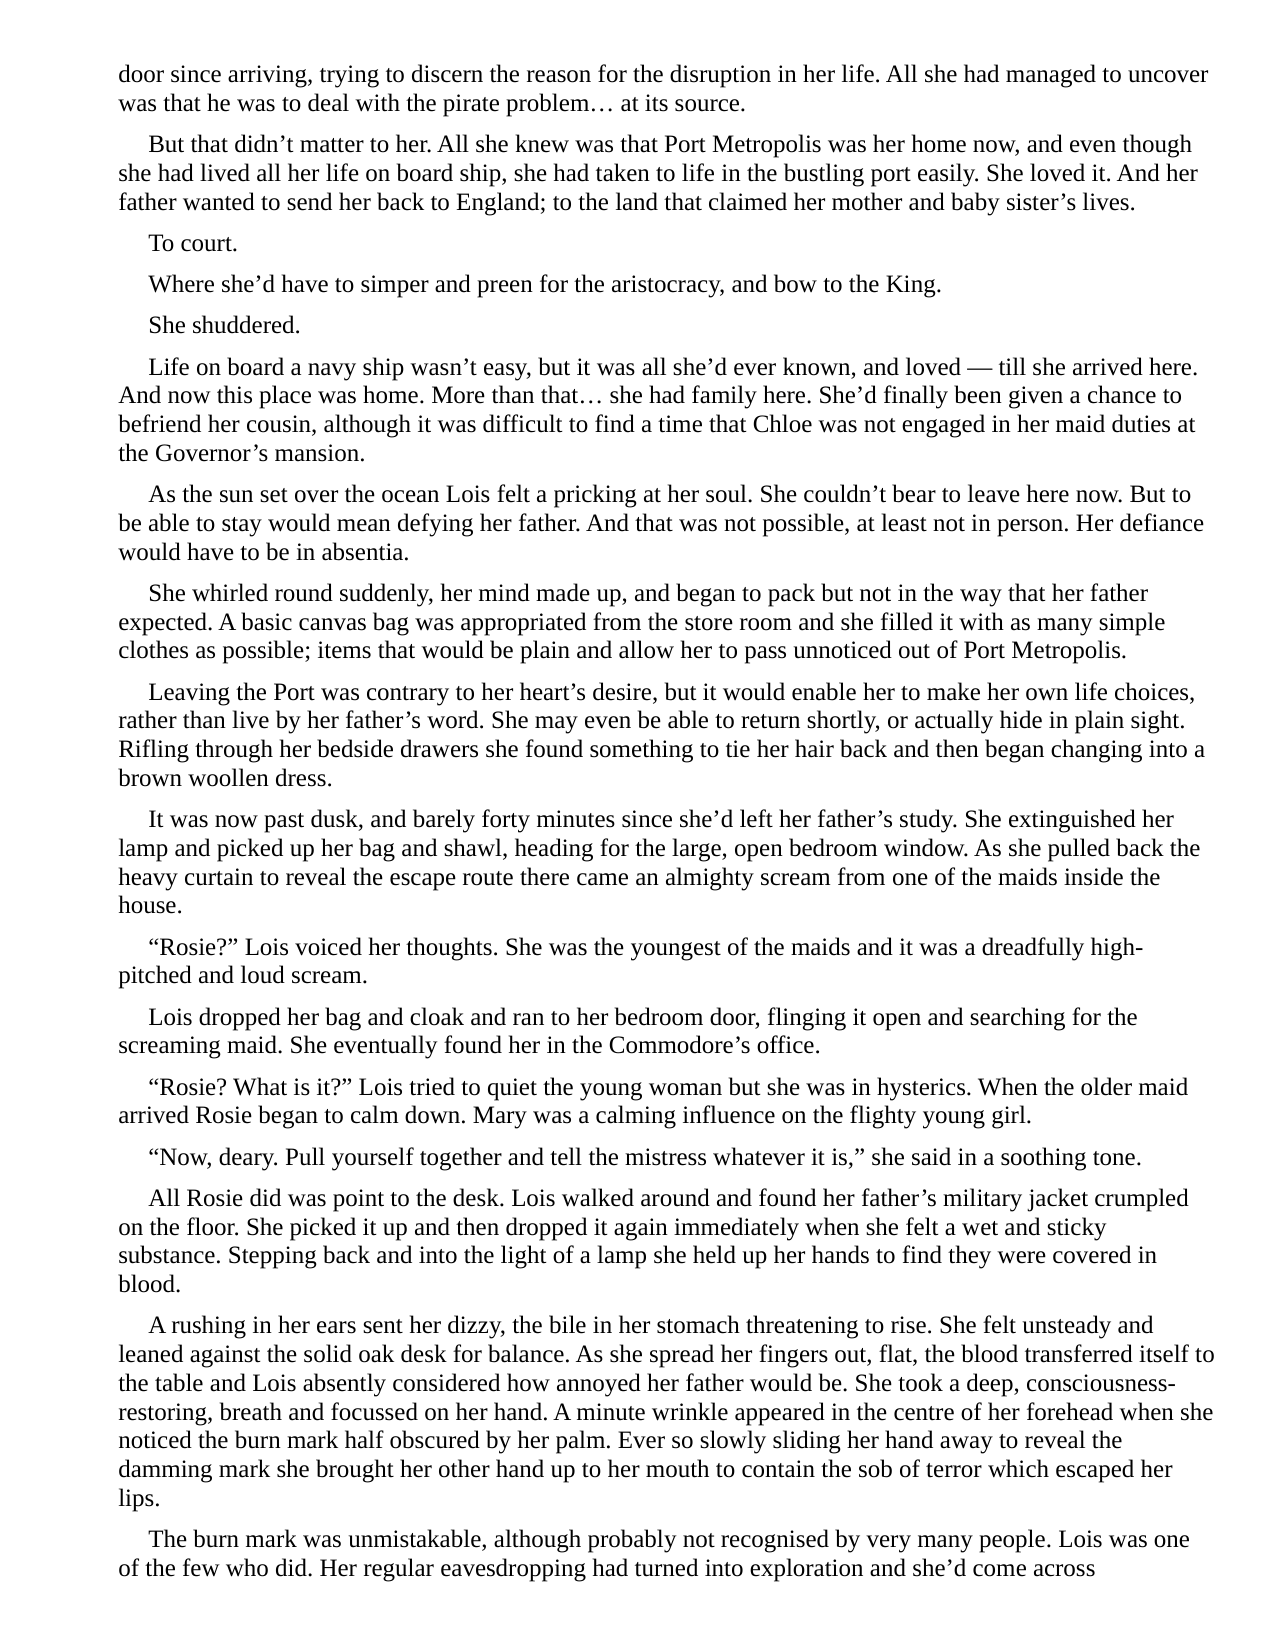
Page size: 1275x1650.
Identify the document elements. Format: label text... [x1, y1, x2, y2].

text Where she’d have to simper and preen for the aristocracy, and bow to the King. [118, 269, 1216, 298]
text She shuddered. [118, 310, 1216, 339]
text She whirled round suddenly, her mind made up, and began to pack but not in the way that her father expected. A basic canvas bag was appropriated from the store room and she filled it with as many simple clothes as possible; items that would be plain and allow her to pass unnoticed out of Port Metropolis. [118, 578, 1216, 664]
text Leaving the Port was contrary to her heart’s desire, but it would enable her to make her own life choices, rather than live by her father’s word. She may even be able to return shortly, or actually hide in plain sight. Rifling through her bedside drawers she found something to tie her hair back and then began changing into a brown woollen dress. [118, 677, 1216, 792]
text To court. [118, 228, 1216, 257]
text Lois dropped her bag and cloak and ran to her bedroom door, flinging it open and searching for the screaming maid. She eventually found her in the Commodore’s office. [118, 1002, 1216, 1059]
text “Now, deary. Pull yourself together and tell the mistress whatever it is,” she said in a soothing tone. [118, 1142, 1216, 1170]
text A rushing in her ears sent her dizzy, the bile in her stomach threatening to rise. She felt unsteady and leaned against the solid oak desk for balance. As she spread her fingers out, flat, the blood transferred itself to the table and Lois absently considered how annoyed her father would be. She took a deep, consciousness-restoring, breath and focussed on her hand. A minute wrinkle appeared in the centre of her forehead when she noticed the burn mark half obscured by her palm. Ever so slowly sliding her hand away to reveal the damming mark she brought her other hand up to her mouth to contain the sob of terror which escaped her lips. [118, 1310, 1216, 1512]
text Life on board a navy ship wasn’t easy, but it was all she’d ever known, and loved — till she arrived here. And now this place was home. More than that… she had family here. She’d finally been given a chance to befriend her cousin, although it was difficult to find a time that Chloe was not engaged in her maid duties at the Governor’s mansion. [118, 352, 1216, 467]
text “Rosie?” Lois voiced her thoughts. She was the youngest of the maids and it was a dreadfully high-pitched and loud scream. [118, 932, 1216, 989]
text But that didn’t matter to her. All she knew was that Port Metropolis was her home now, and even though she had lived all her life on board ship, she had taken to life in the bustling port easily. She loved it. And her father wanted to send her back to England; to the land that claimed her mother and baby sister’s lives. [118, 129, 1216, 215]
text door since arriving, trying to discern the reason for the disruption in her life. All she had managed to uncover was that he was to deal with the pirate problem… at its source. [118, 59, 1216, 117]
text It was now past dusk, and barely forty minutes since she’d left her father’s study. She extinguished her lamp and picked up her bag and shawl, heading for the large, open bedroom window. As she pulled back the heavy curtain to reveal the escape route there came an almighty scream from one of the maids inside the house. [118, 804, 1216, 919]
text “Rosie? What is it?” Lois tried to quiet the young woman but she was in hysterics. When the older maid arrived Rosie began to calm down. Mary was a calming influence on the flighty young girl. [118, 1072, 1216, 1129]
text All Rosie did was point to the desk. Lois walked around and found her father’s military jacket crumpled on the floor. She picked it up and then dropped it again immediately when she felt a wet and sticky substance. Stepping back and into the light of a lamp she held up her hands to find they were covered in blood. [118, 1183, 1216, 1298]
text The burn mark was unmistakable, although probably not recognised by very many people. Lois was one of the few who did. Her regular eavesdropping had turned into exploration and she’d come across [118, 1524, 1216, 1582]
text As the sun set over the ocean Lois felt a pricking at her soul. She couldn’t bear to leave here now. But to be able to stay would mean defying her father. And that was not possible, at least not in person. Her defiance would have to be in absentia. [118, 479, 1216, 565]
